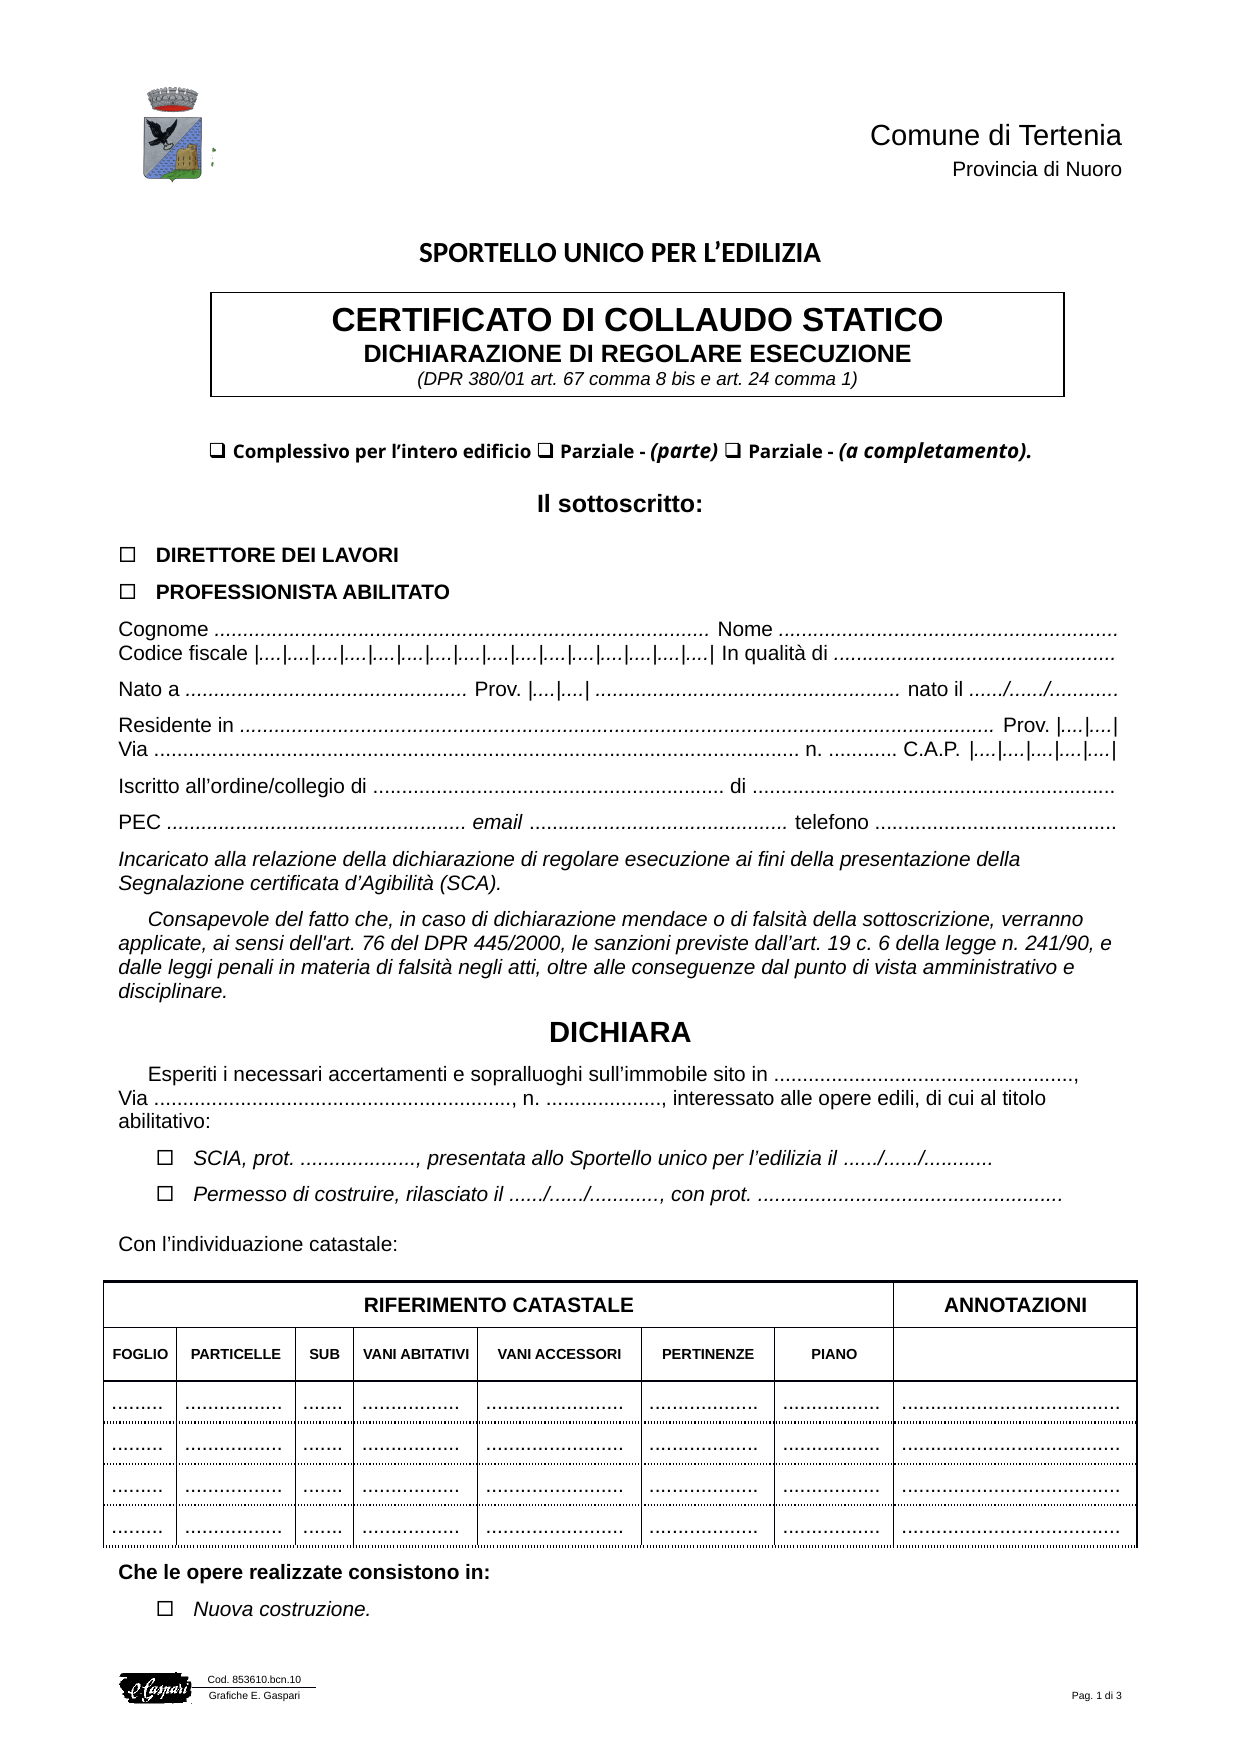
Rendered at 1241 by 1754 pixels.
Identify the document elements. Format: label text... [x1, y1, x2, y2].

table_cell ................. [775, 1421, 893, 1463]
table_cell ................. [177, 1382, 295, 1421]
table_cell ........................ [478, 1382, 641, 1421]
table_cell ....... [296, 1463, 353, 1504]
table_cell ........................ [478, 1463, 641, 1504]
table_cell ................. [354, 1504, 477, 1545]
picture [118, 1672, 192, 1704]
text Esperiti i necessari accertamenti e sopralluoghi sull’immobile sito in ...................................................., Via .............................................................., n. ...................., interessato alle opere edili, di cui al titolo abilitativo: [118, 1061, 1122, 1133]
list SCIA, prot. ...................., presentata allo Sportello unico per l’edilizia il ....../....../............ [156, 1146, 1122, 1170]
list Permesso di costruire, rilasciato il ....../....../............, con prot. ..................................................... [156, 1182, 1122, 1206]
table_cell ......... [104, 1463, 176, 1504]
table_cell SUB [296, 1328, 353, 1380]
table_cell ................. [177, 1504, 295, 1545]
table_header RIFERIMENTO CATASTALE [104, 1283, 893, 1327]
text DICHIARA [118, 1015, 1122, 1049]
table_cell ......... [104, 1421, 176, 1463]
table_cell ................... [642, 1382, 774, 1421]
text Comune di Tertenia [224, 118, 1122, 152]
text  Complessivo per l’intero edificio  Parziale - (parte)  Parziale - (a completamento). [118, 436, 1122, 464]
list DIRETTORE DEI LAVORI [118, 543, 1122, 567]
text Il sottoscritto: [118, 489, 1122, 518]
table_cell ...................................... [894, 1382, 1136, 1421]
table_cell ................... [642, 1504, 774, 1545]
table_cell ................... [642, 1421, 774, 1463]
text Consapevole del fatto che, in caso di dichiarazione mendace o di falsità della sottoscrizione, verranno applicate, ai sensi dell'art. 76 del DPR 445/2000, le sanzioni previste dall’art. 19 c. 6 della legge n. 241/90, e dalle leggi penali in materia di falsità negli atti, oltre alle conseguenze dal punto di vista amministrativo e disciplinare. [118, 907, 1122, 1003]
table_cell ................. [177, 1463, 295, 1504]
table_cell ......... [104, 1504, 176, 1545]
table_cell ........................ [478, 1421, 641, 1463]
table_cell ......... [104, 1382, 176, 1421]
text Nato a ................................................. Prov. |....|....| ..................................................... nato il ....../....../............ [118, 677, 1122, 701]
table_cell ................. [775, 1382, 893, 1421]
table_cell ....... [296, 1382, 353, 1421]
text Residente in ................................................................................................................................... Prov. |....|....| Via ................................................................................................................ n. ............ C.A.P. |....|....|....|....|....| [118, 713, 1122, 761]
subtitle SPORTELLO UNICO PER L’EDILIZIA [118, 234, 1122, 270]
list Nuova costruzione. [156, 1596, 1122, 1621]
table_cell PARTICELLE [177, 1328, 295, 1380]
picture [122, 87, 224, 219]
table_cell ................. [354, 1421, 477, 1463]
table_cell ....... [296, 1504, 353, 1545]
table_cell ...................................... [894, 1504, 1136, 1545]
table_cell VANI ABITATIVI [354, 1328, 477, 1380]
text Iscritto all’ordine/collegio di ............................................................. di ............................................................... [118, 774, 1122, 798]
table_cell ................. [354, 1382, 477, 1421]
table_cell ................. [775, 1504, 893, 1545]
table_header ANNOTAZIONI [894, 1283, 1136, 1327]
table_cell ................. [775, 1463, 893, 1504]
table_cell PIANO [775, 1328, 893, 1380]
table_cell [894, 1328, 1136, 1380]
table_cell ...................................... [894, 1463, 1136, 1504]
text PEC .................................................... email ............................................. telefono .......................................... [118, 810, 1122, 834]
table_cell FOGLIO [104, 1328, 176, 1380]
text Incaricato alla relazione della dichiarazione di regolare esecuzione ai fini della presentazione della Segnalazione certificata d’Agibilità (SCA). [118, 847, 1122, 894]
text Provincia di Nuoro [224, 157, 1122, 181]
table_cell ........................ [478, 1504, 641, 1545]
text Che le opere realizzate consistono in: [118, 1560, 1122, 1584]
text Con l’individuazione catastale: [118, 1231, 1122, 1255]
table_cell ................. [354, 1463, 477, 1504]
list PROFESSIONISTA ABILITATO [118, 580, 1122, 604]
table_cell ...................................... [894, 1421, 1136, 1463]
text Cognome ...................................................................................... Nome ........................................................... Codice fiscale |....|....|....|....|....|....|....|....|....|....|....|....|....|....|....|....| In qualità di ................................................. [118, 616, 1122, 664]
table_cell VANI ACCESSORI [478, 1328, 641, 1380]
table_cell ................. [177, 1421, 295, 1463]
table_cell PERTINENZE [642, 1328, 774, 1380]
table_cell ....... [296, 1421, 353, 1463]
table_cell ................... [642, 1463, 774, 1504]
